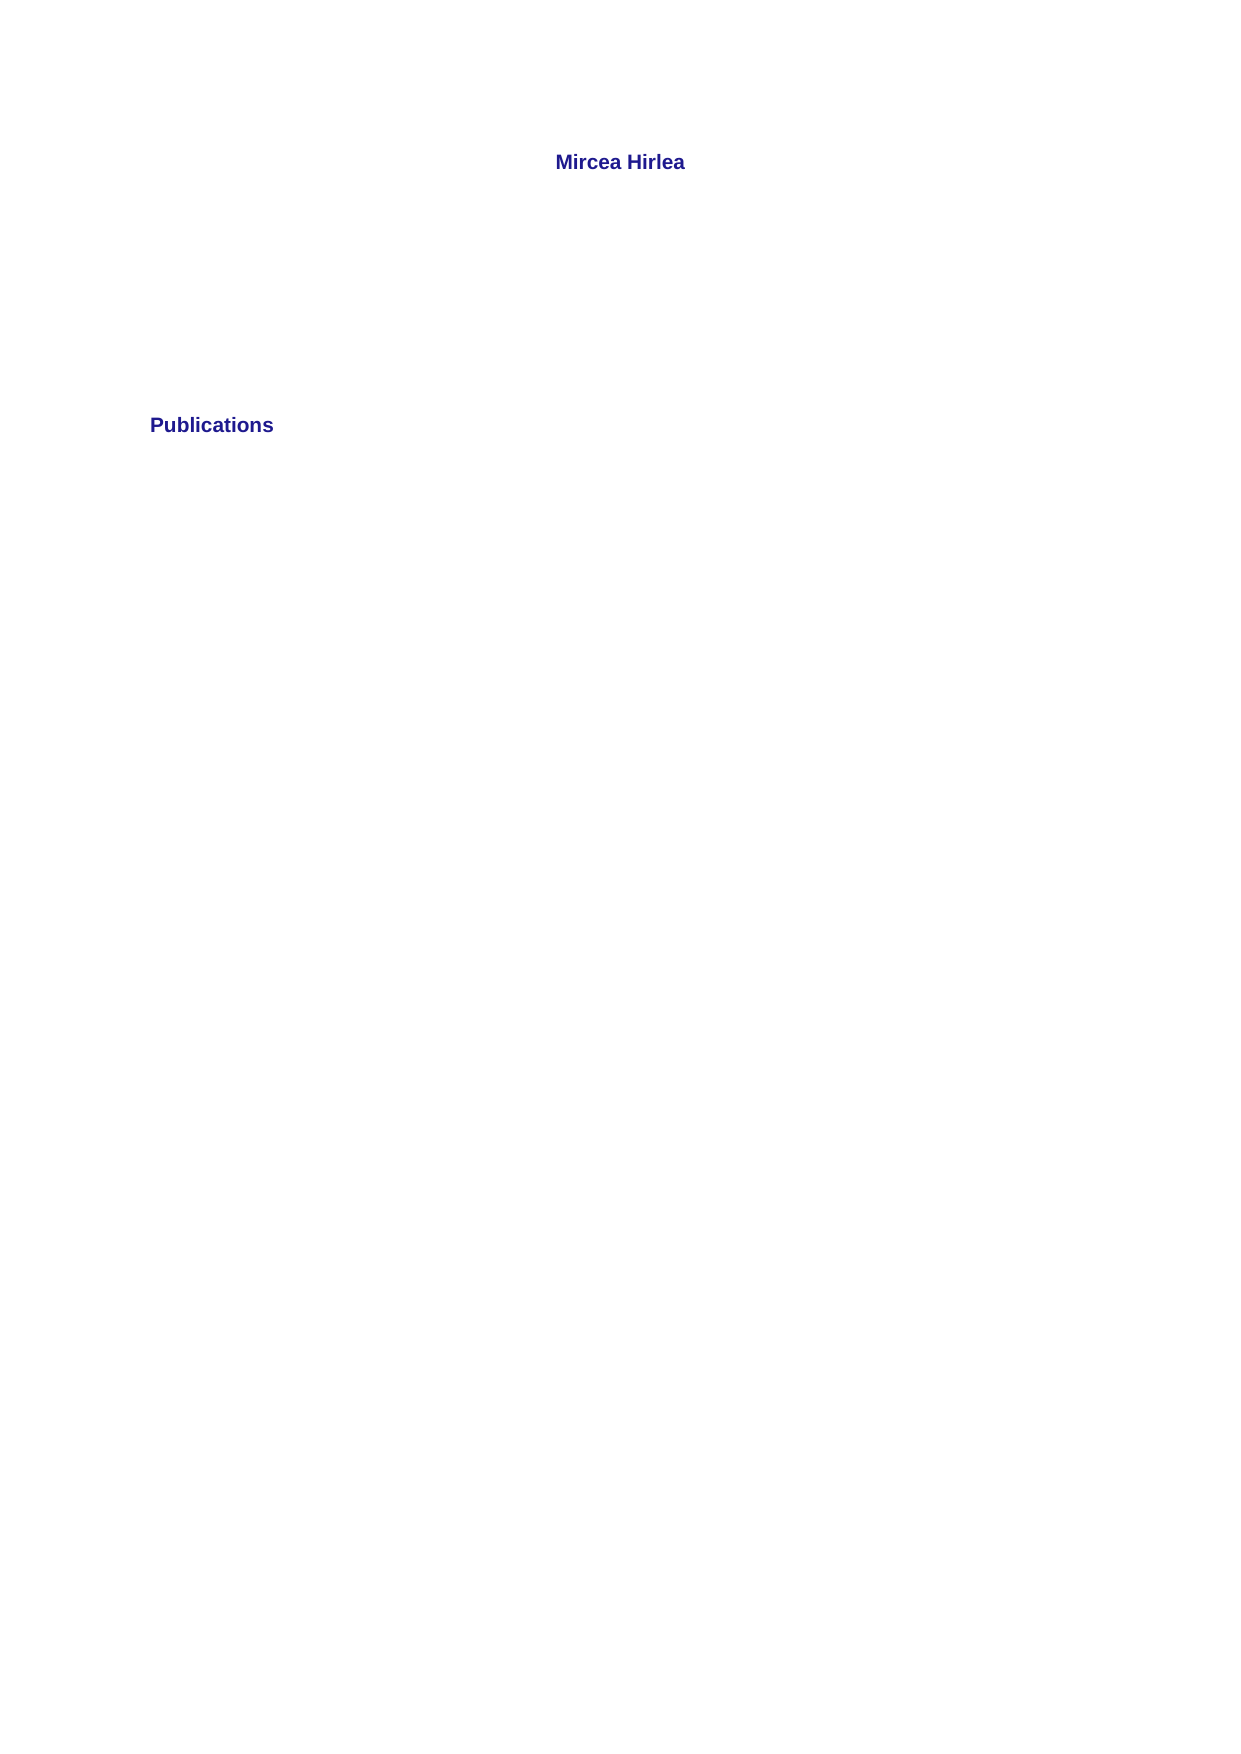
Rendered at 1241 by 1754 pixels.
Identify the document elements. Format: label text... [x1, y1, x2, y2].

subtitle Mircea Hirlea [150, 150, 1090, 174]
subtitle Publications [150, 412, 1090, 436]
